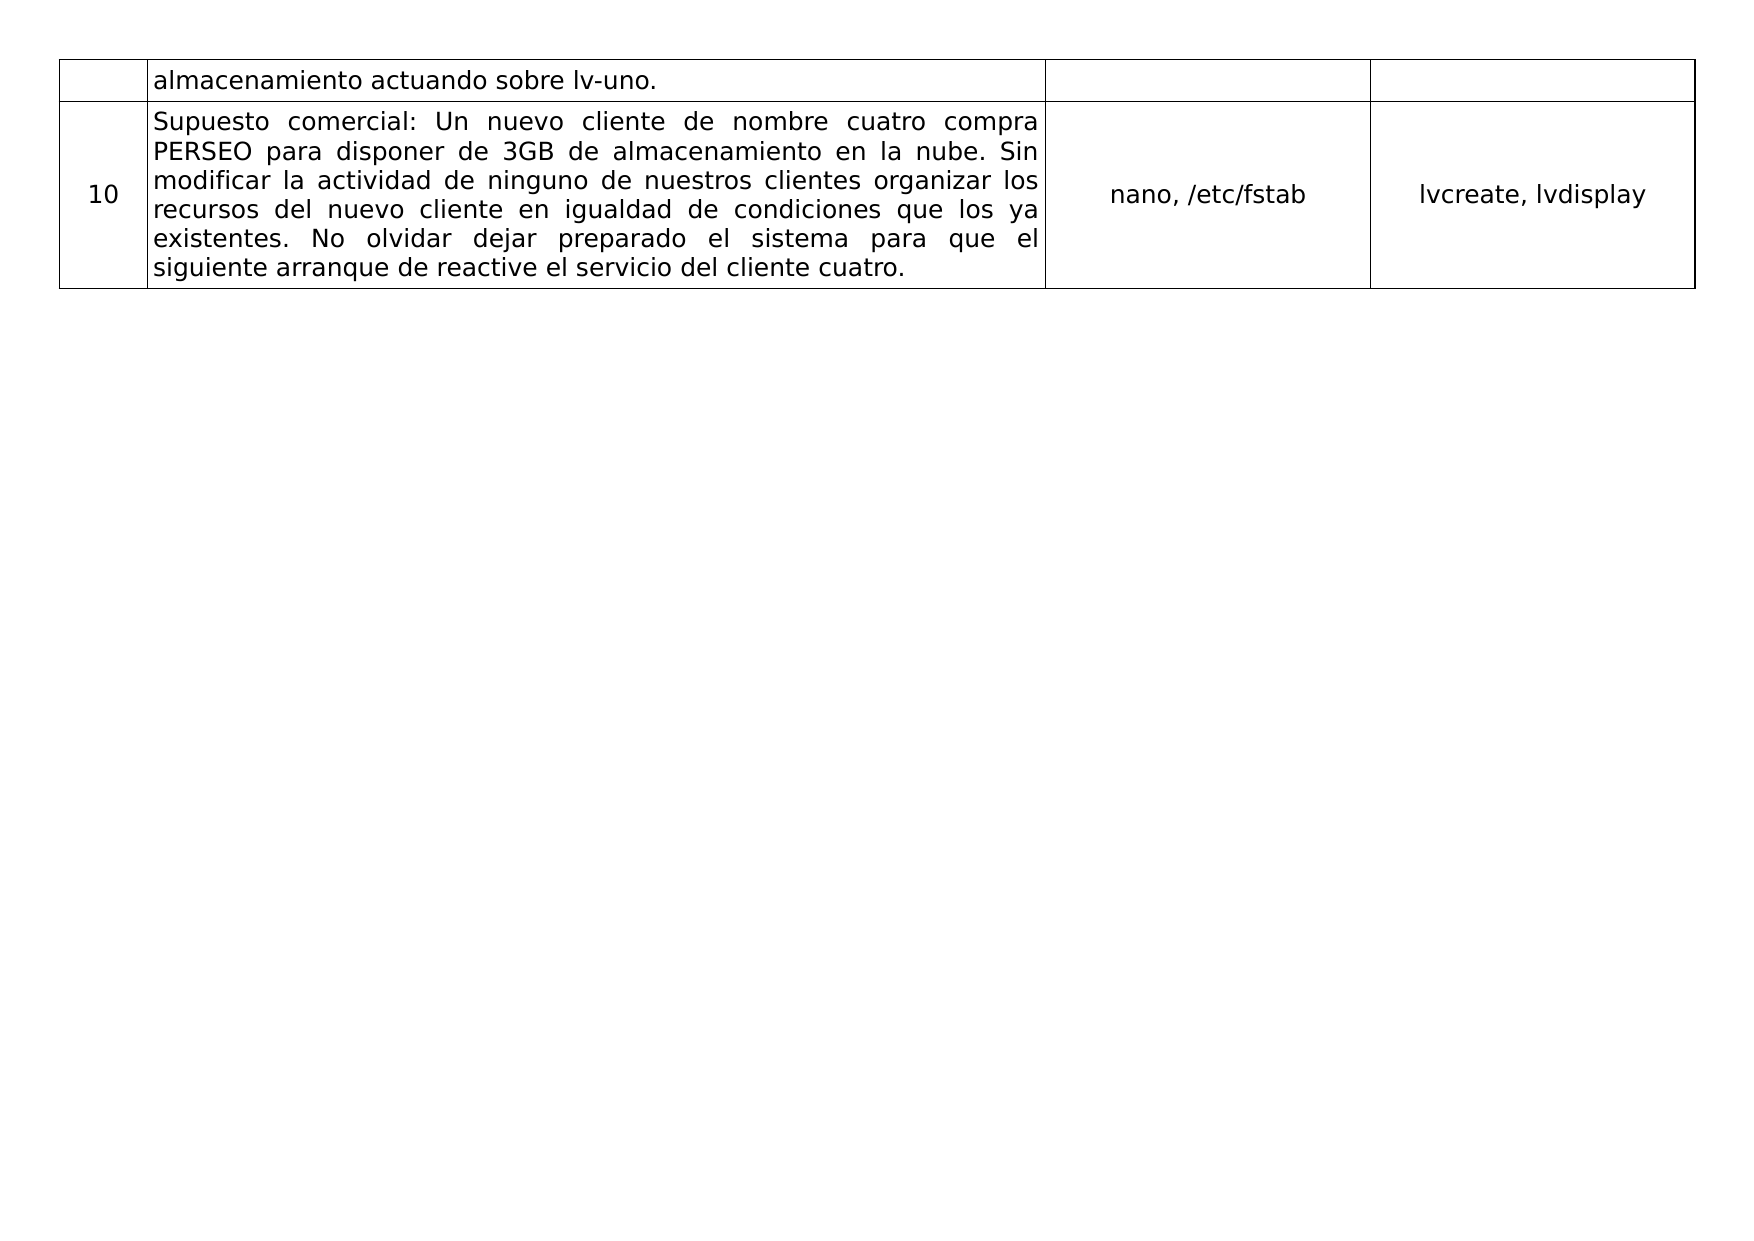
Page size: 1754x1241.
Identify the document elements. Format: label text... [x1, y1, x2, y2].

table_cell lvcreate, lvdisplay [1371, 102, 1694, 288]
table_cell [60, 60, 147, 101]
table_cell Supuesto comercial: Un nuevo cliente de nombre cuatro compra PERSEO para disponer de 3GB de almacenamiento en la nube. Sin modificar la actividad de ninguno de nuestros clientes organizar los recursos del nuevo cliente en igualdad de condiciones que los ya existentes. No olvidar dejar preparado el sistema para que el siguiente arranque de reactive el servicio del cliente cuatro. [148, 102, 1045, 288]
table_cell [1046, 60, 1370, 101]
table_cell nano, /etc/fstab [1046, 102, 1370, 288]
table_cell almacenamiento actuando sobre lv-uno. [148, 60, 1045, 101]
table_cell [1371, 60, 1694, 101]
table_cell 10 [60, 102, 147, 288]
